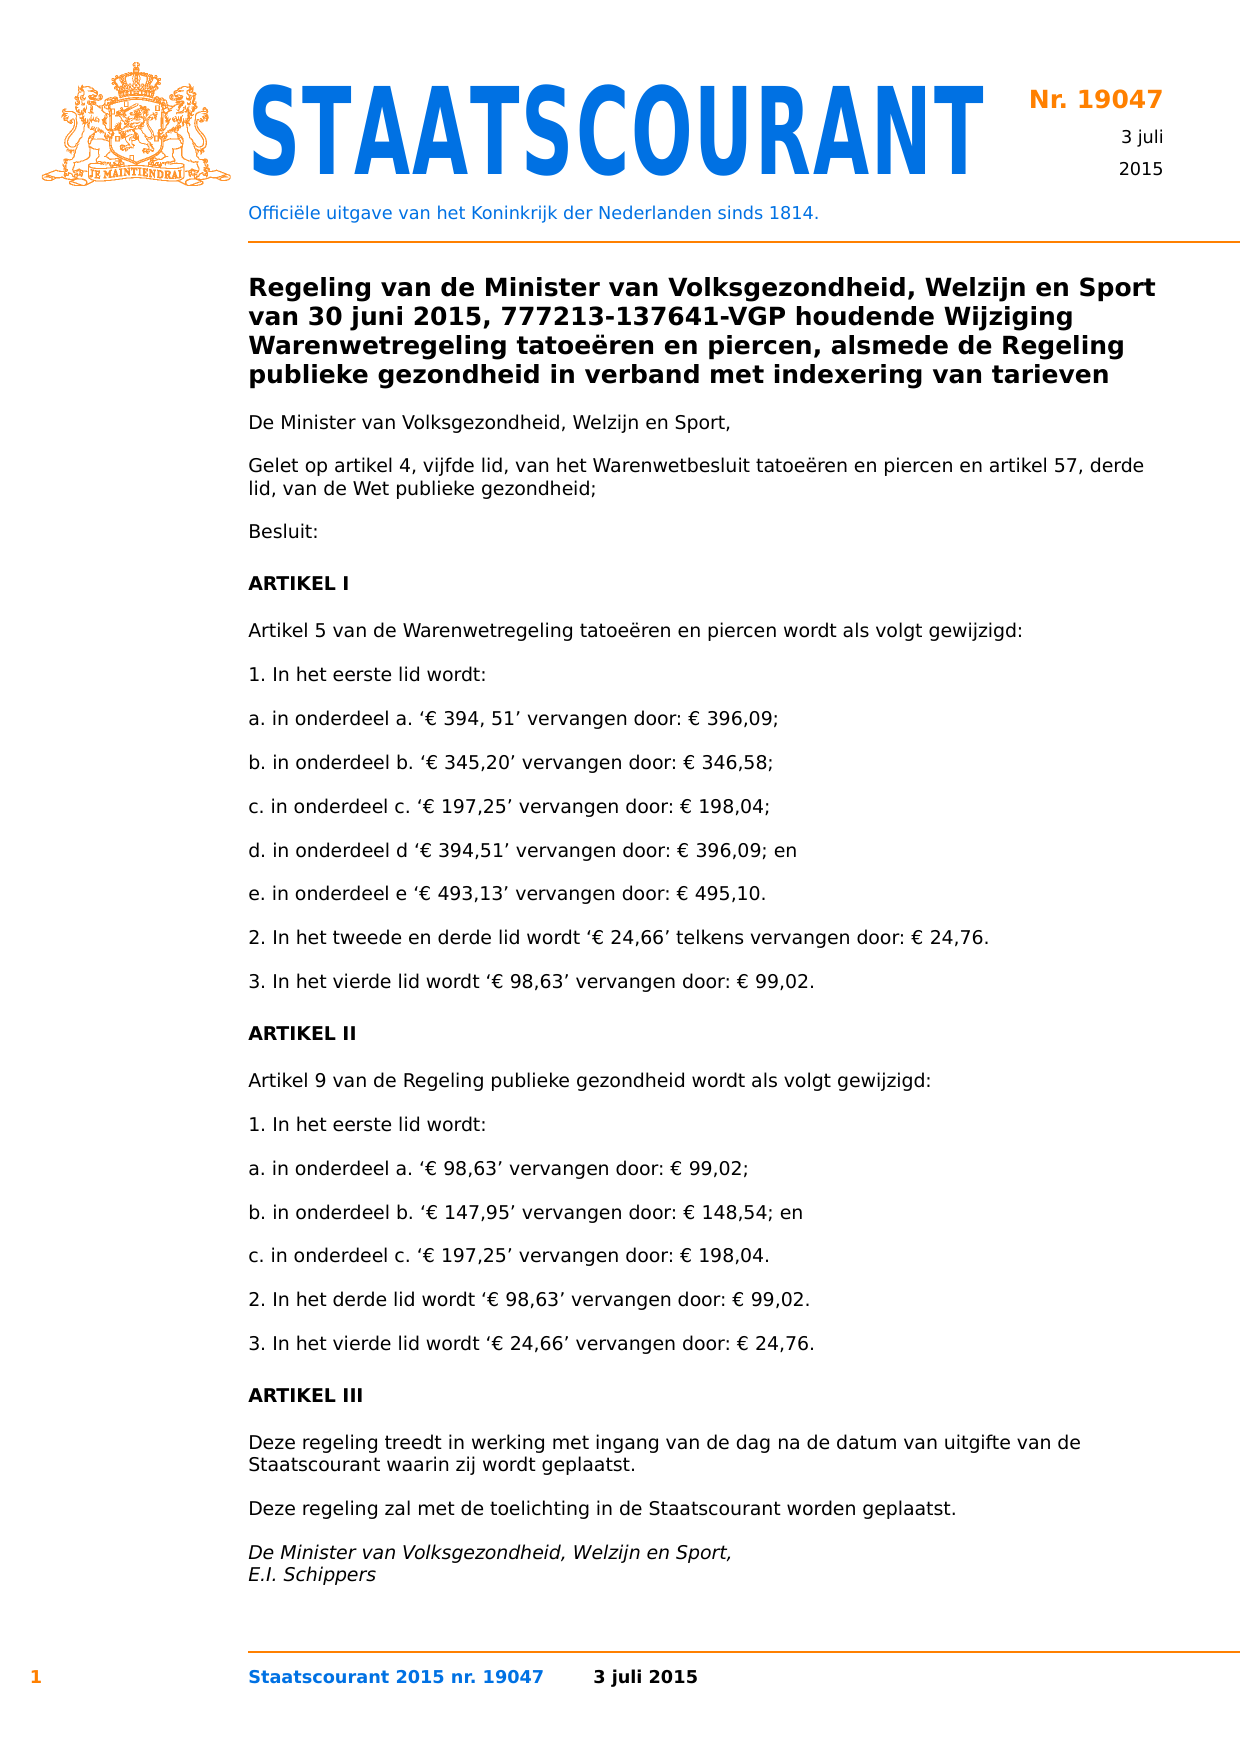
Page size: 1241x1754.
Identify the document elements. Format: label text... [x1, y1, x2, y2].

text Deze regeling zal met de toelichting in de Staatscourant worden geplaatst. [248, 1498, 1163, 1520]
text d. in onderdeel d ‘€ 394,51’ vervangen door: € 396,09; en [248, 839, 1163, 861]
table_cell 2015 [998, 153, 1240, 203]
text b. in onderdeel b. ‘€ 147,95’ vervangen door: € 148,54; en [248, 1202, 1163, 1223]
text 2. In het tweede en derde lid wordt ‘€ 24,66’ telkens vervangen door: € 24,76. [248, 927, 1163, 949]
text c. in onderdeel c. ‘€ 197,25’ vervangen door: € 198,04. [248, 1245, 1163, 1267]
text 1. In het eerste lid wordt: [248, 1114, 1163, 1136]
table_header STAATSCOURANT [248, 62, 998, 203]
text Besluit: [248, 521, 1163, 543]
text c. in onderdeel c. ‘€ 197,25’ vervangen door: € 198,04; [248, 796, 1163, 818]
text 1. In het eerste lid wordt: [248, 664, 1163, 686]
picture [41, 62, 231, 186]
subtitle ARTIKEL II [248, 1023, 1163, 1045]
text De Minister van Volksgezondheid, Welzijn en Sport, E.I. Schippers [248, 1542, 1163, 1586]
table_header [25, 62, 248, 241]
text a. in onderdeel a. ‘€ 394, 51’ vervangen door: € 396,09; [248, 708, 1163, 730]
subtitle ARTIKEL I [248, 573, 1163, 595]
table_cell 3 juli [998, 121, 1240, 153]
text Artikel 9 van de Regeling publieke gezondheid wordt als volgt gewijzigd: [248, 1070, 1163, 1092]
text De Minister van Volksgezondheid, Welzijn en Sport, [248, 412, 1163, 433]
text 3. In het vierde lid wordt ‘€ 24,66’ vervangen door: € 24,76. [248, 1333, 1163, 1355]
text 3. In het vierde lid wordt ‘€ 98,63’ vervangen door: € 99,02. [248, 971, 1163, 993]
text Artikel 5 van de Warenwetregeling tatoeëren en piercen wordt als volgt gewijzigd: [248, 620, 1163, 642]
text a. in onderdeel a. ‘€ 98,63’ vervangen door: € 99,02; [248, 1158, 1163, 1180]
text Deze regeling treedt in werking met ingang van de dag na de datum van uitgifte van de Staatscourant waarin zij wordt geplaatst. [248, 1432, 1163, 1476]
text 2. In het derde lid wordt ‘€ 98,63’ vervangen door: € 99,02. [248, 1289, 1163, 1311]
text b. in onderdeel b. ‘€ 345,20’ vervangen door: € 346,58; [248, 752, 1163, 774]
subtitle Regeling van de Minister van Volksgezondheid, Welzijn en Sport van 30 juni 2015, 777213-137641-VGP houdende Wijziging Warenwetregeling tatoeëren en piercen, alsmede de Regeling publieke gezondheid in verband met indexering van tarieven [248, 273, 1163, 390]
table_cell Officiële uitgave van het Koninkrijk der Nederlanden sinds 1814. [248, 203, 1240, 241]
subtitle ARTIKEL III [248, 1385, 1163, 1407]
table_header Nr. 19047 [998, 62, 1240, 121]
text Gelet op artikel 4, vijfde lid, van het Warenwetbesluit tatoeëren en piercen en artikel 57, derde lid, van de Wet publieke gezondheid; [248, 455, 1163, 499]
text e. in onderdeel e ‘€ 493,13’ vervangen door: € 495,10. [248, 883, 1163, 905]
